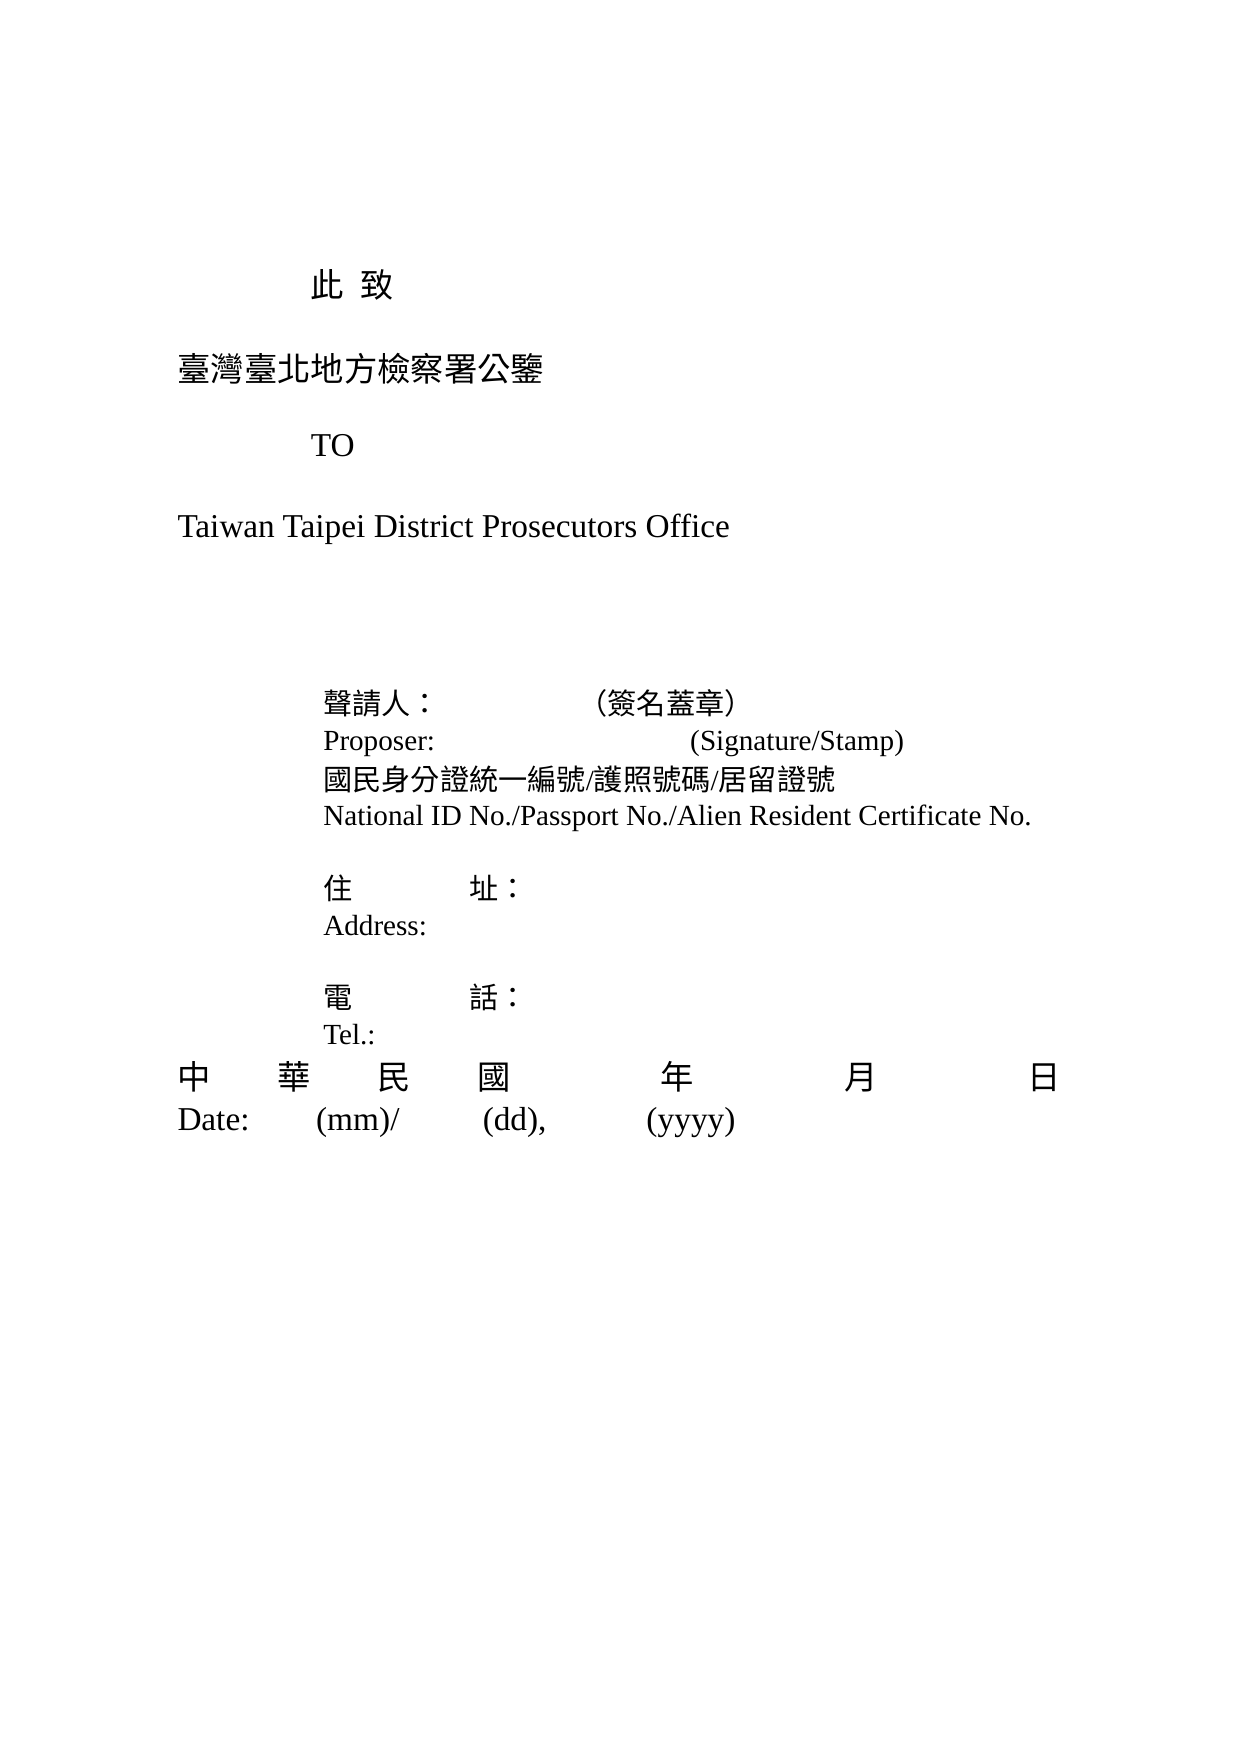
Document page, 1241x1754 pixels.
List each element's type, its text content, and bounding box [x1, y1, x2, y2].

text National ID No./Passport No./Alien Resident Certificate No. [177, 798, 1122, 832]
text Tel.: [177, 1017, 1122, 1051]
text 電 話： [177, 975, 1122, 1017]
text Proposer: (Signature/Stamp) [177, 723, 1122, 756]
text 國民身分證統一編號/護照號碼/居留證號 [177, 756, 1122, 798]
text 聲請人： （簽名蓋章） [177, 680, 1122, 723]
text 臺灣臺北地方檢察署公鑒 [177, 314, 1122, 398]
text 住 址： [177, 866, 1122, 908]
text Taiwan Taipei District Prosecutors Office [177, 471, 1122, 554]
text Address: [177, 908, 1122, 941]
text Date: (mm)/ (dd), (yyyy) [177, 1099, 1122, 1137]
text TO [177, 398, 1122, 471]
text 此 致 [177, 231, 1122, 314]
text 中 華 民 國 年 月 日 [177, 1051, 1122, 1099]
